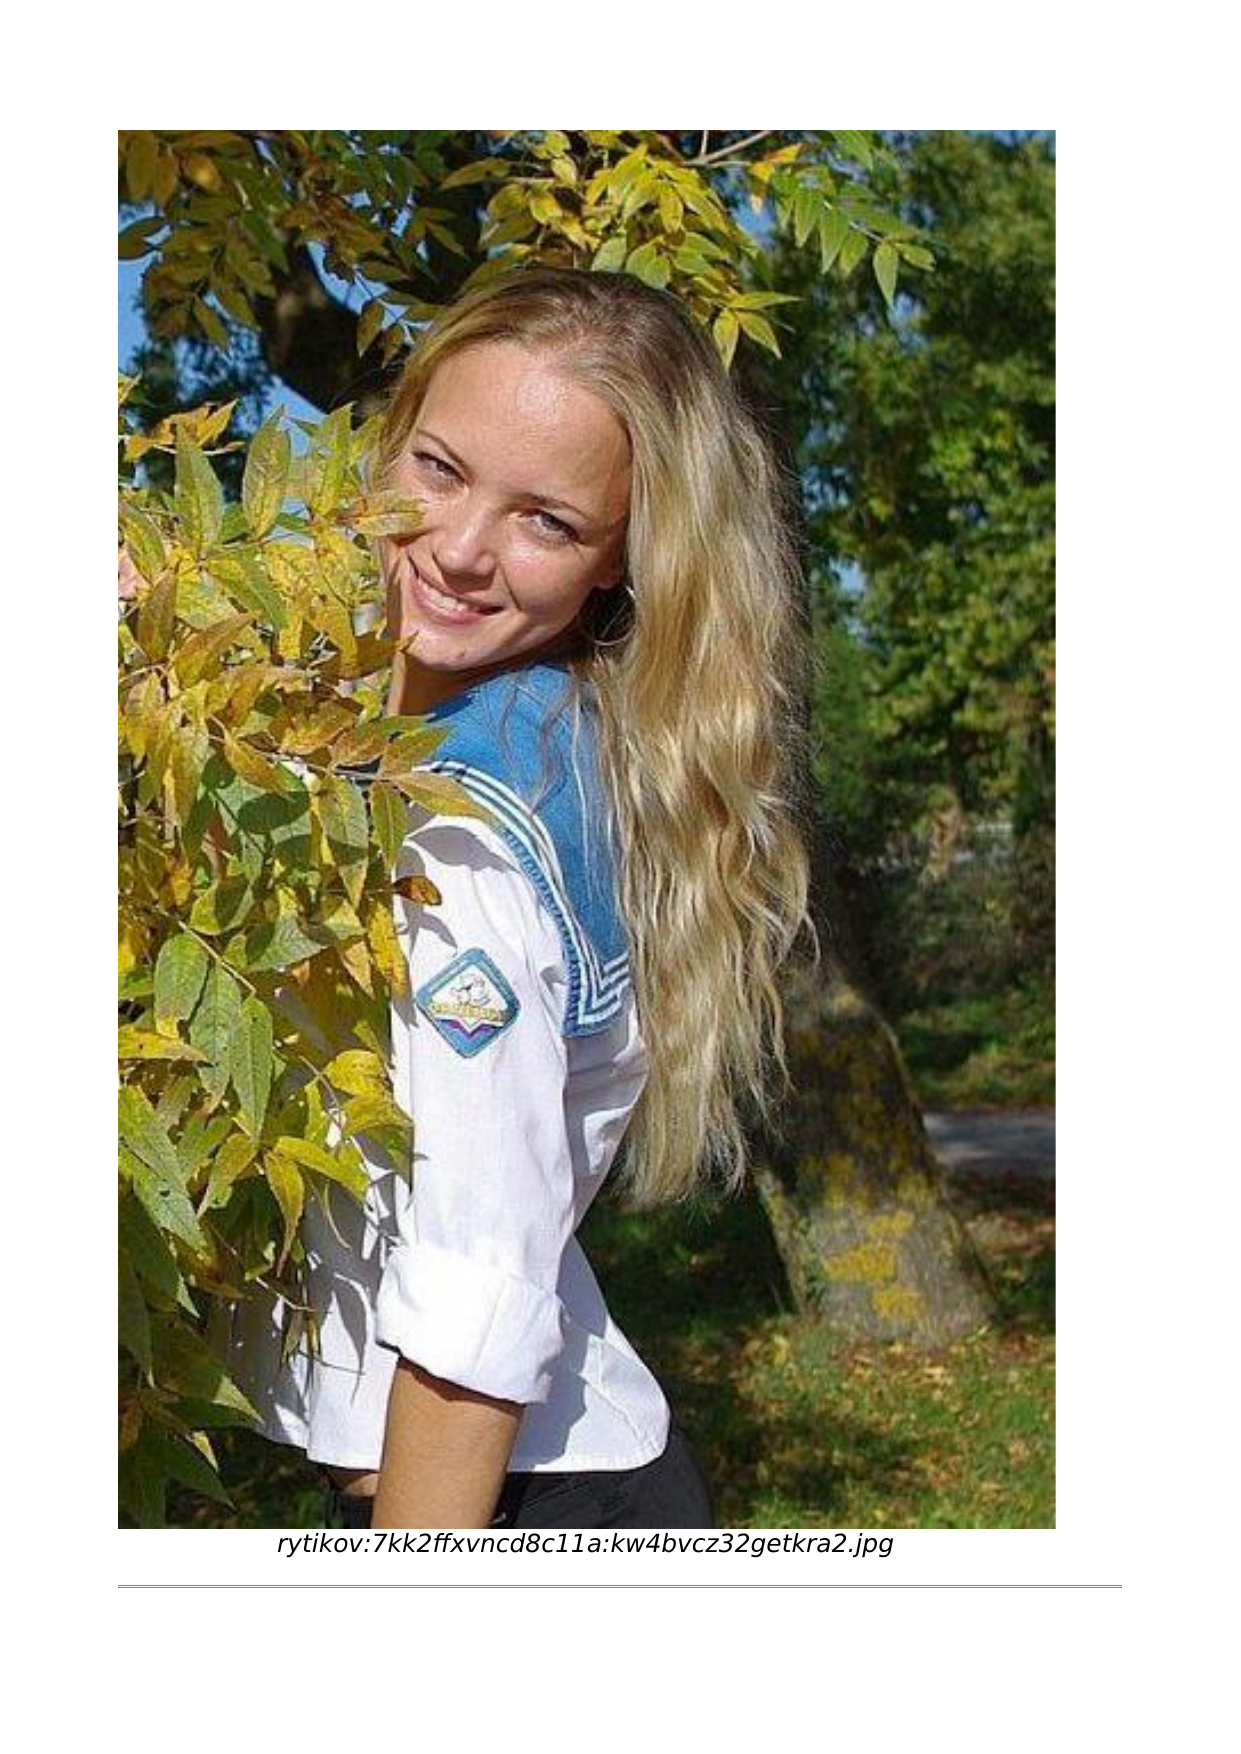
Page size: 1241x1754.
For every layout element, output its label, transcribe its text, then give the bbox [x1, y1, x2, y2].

text rytikov:7kk2ffxvncd8c11a:kw4bvcz32getkra2.jpg [118, 1529, 1056, 1558]
picture [118, 130, 1056, 1529]
